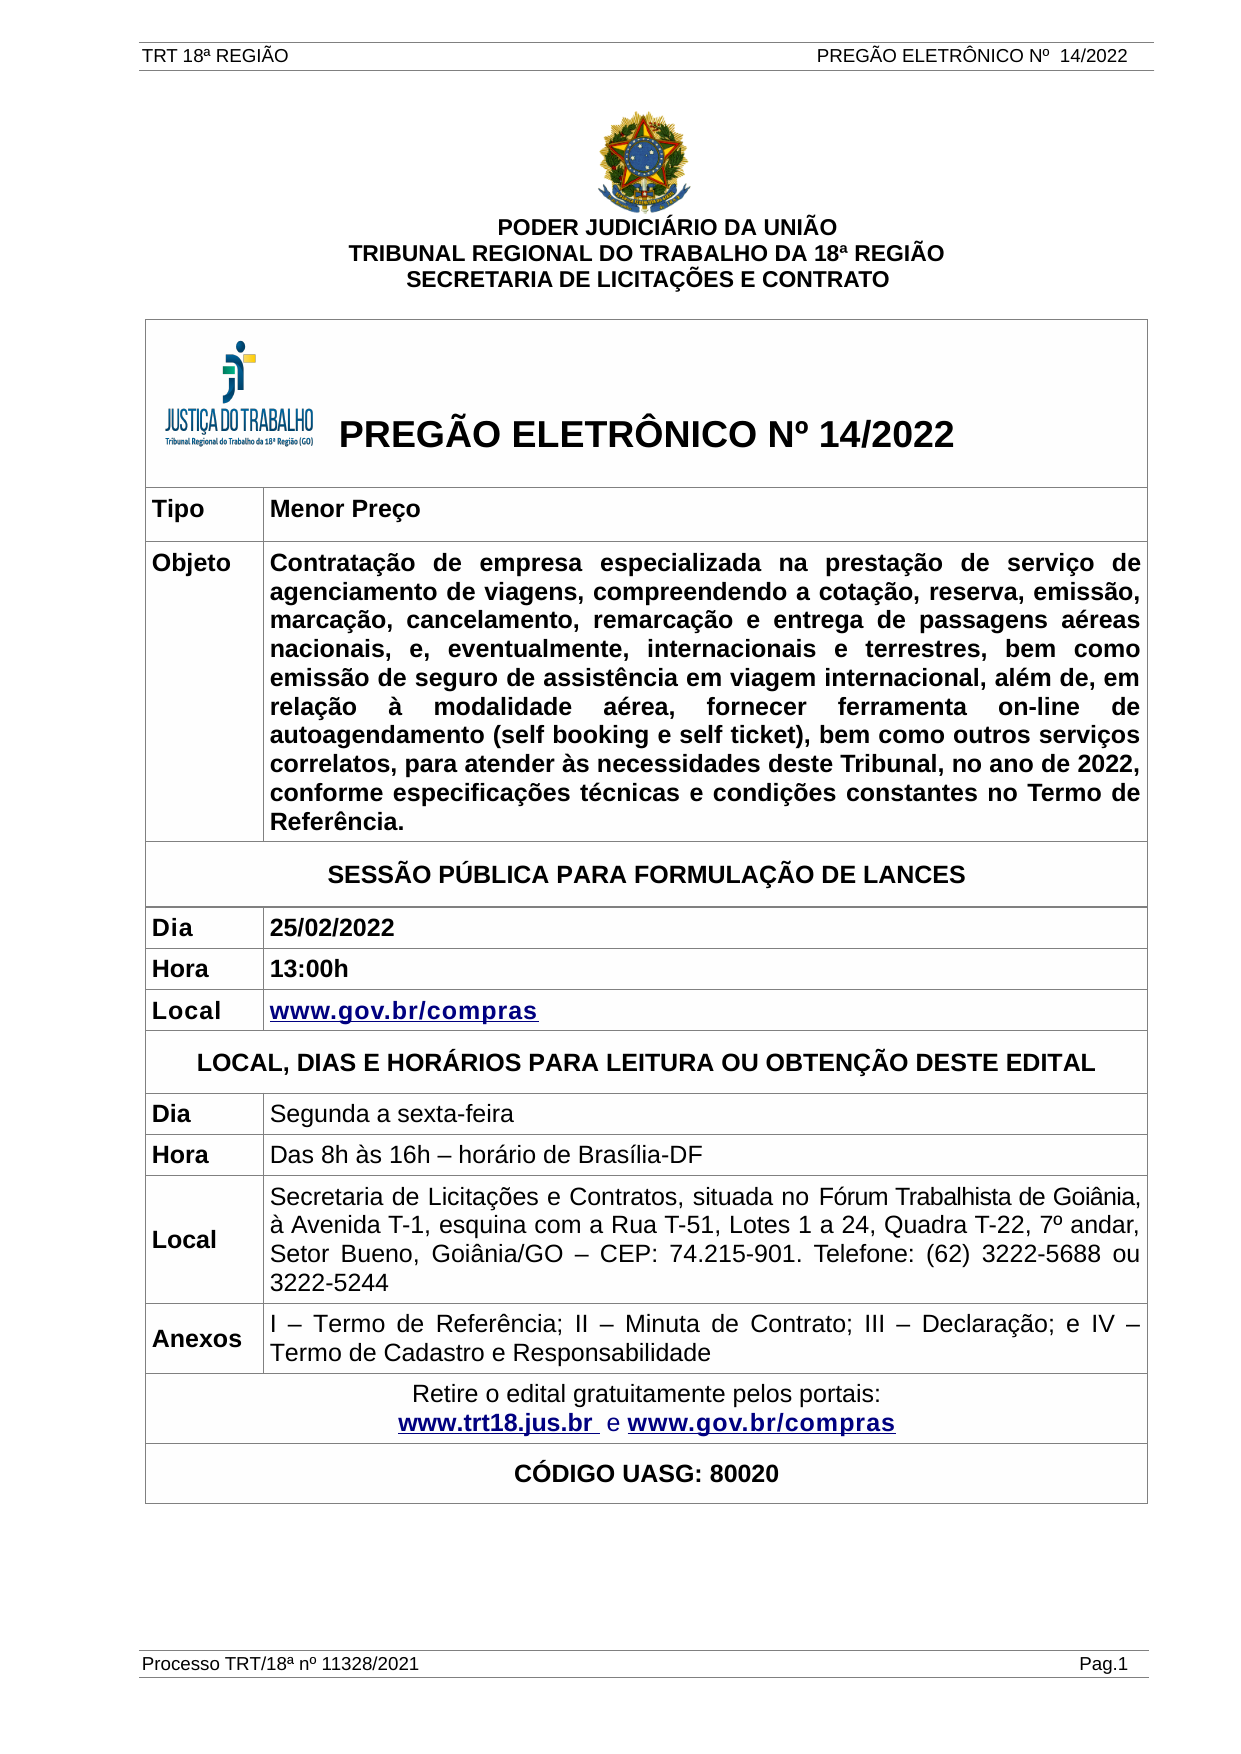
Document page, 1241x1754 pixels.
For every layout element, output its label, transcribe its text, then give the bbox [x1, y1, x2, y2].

table_cell Anexos [146, 1304, 263, 1372]
table_cell LOCAL, DIAS E HORÁRIOS PARA LEITURA OU OBTENÇÃO DESTE EDITAL [146, 1031, 1147, 1092]
text PODER JUDICIÁRIO DA UNIÃO [183, 214, 1152, 240]
table_cell Tipo [146, 488, 263, 541]
table_cell 13:00h [264, 949, 1147, 989]
table_header PREGÃO ELETRÔNICO Nº 14/2022 [146, 320, 1147, 487]
table_cell SESSÃO PÚBLICA PARA FORMULAÇÃO DE LANCES [146, 842, 1147, 906]
table_cell Local [146, 990, 263, 1030]
table_cell CÓDIGO UASG: 80020 [146, 1444, 1147, 1503]
picture [161, 337, 317, 450]
table_cell Retire o edital gratuitamente pelos portais: www.trt18.jus.br e www.gov.br/compras [146, 1374, 1147, 1442]
picture [592, 110, 702, 214]
table_cell Dia [146, 908, 263, 948]
table_cell Hora [146, 949, 263, 989]
table_cell www.gov.br/compras [264, 990, 1147, 1030]
table_cell Hora [146, 1135, 263, 1175]
table_cell Menor Preço [264, 488, 1147, 541]
table_cell Dia [146, 1094, 263, 1134]
table_cell Segunda a sexta-feira [264, 1094, 1147, 1134]
text TRIBUNAL REGIONAL DO TRABALHO DA 18ª REGIÃO [139, 240, 1154, 266]
table_cell Das 8h às 16h – horário de Brasília-DF [264, 1135, 1147, 1175]
text SECRETARIA DE LICITAÇÕES E CONTRATO [142, 266, 1154, 293]
table_cell I – Termo de Referência; II – Minuta de Contrato; III – Declaração; e IV – Termo de Cadastro e Responsabilidade [264, 1304, 1147, 1372]
table_cell Contratação de empresa especializada na prestação de serviço de agenciamento de viagens, compreendendo a cotação, reserva, emissão, marcação, cancelamento, remarcação e entrega de passagens aéreas nacionais, e, eventualmente, internacionais e terrestres, bem como emissão de seguro de assistência em viagem internacional, além de, em relação à modalidade aérea, fornecer ferramenta on-line de autoagendamento (self booking e self ticket), bem como outros serviços correlatos, para atender às necessidades deste Tribunal, no ano de 2022, conforme especificações técnicas e condições constantes no Termo de Referência. [264, 542, 1147, 841]
table_cell 25/02/2022 [264, 908, 1147, 948]
table_cell Objeto [146, 542, 263, 841]
table_cell Secretaria de Licitações e Contratos, situada no Fórum Trabalhista de Goiânia, à Avenida T-1, esquina com a Rua T-51, Lotes 1 a 24, Quadra T-22, 7º andar, Setor Bueno, Goiânia/GO – CEP: 74.215-901. Telefone: (62) 3222-5688 ou 3222-5244 [264, 1176, 1147, 1302]
table_cell Local [146, 1176, 263, 1302]
